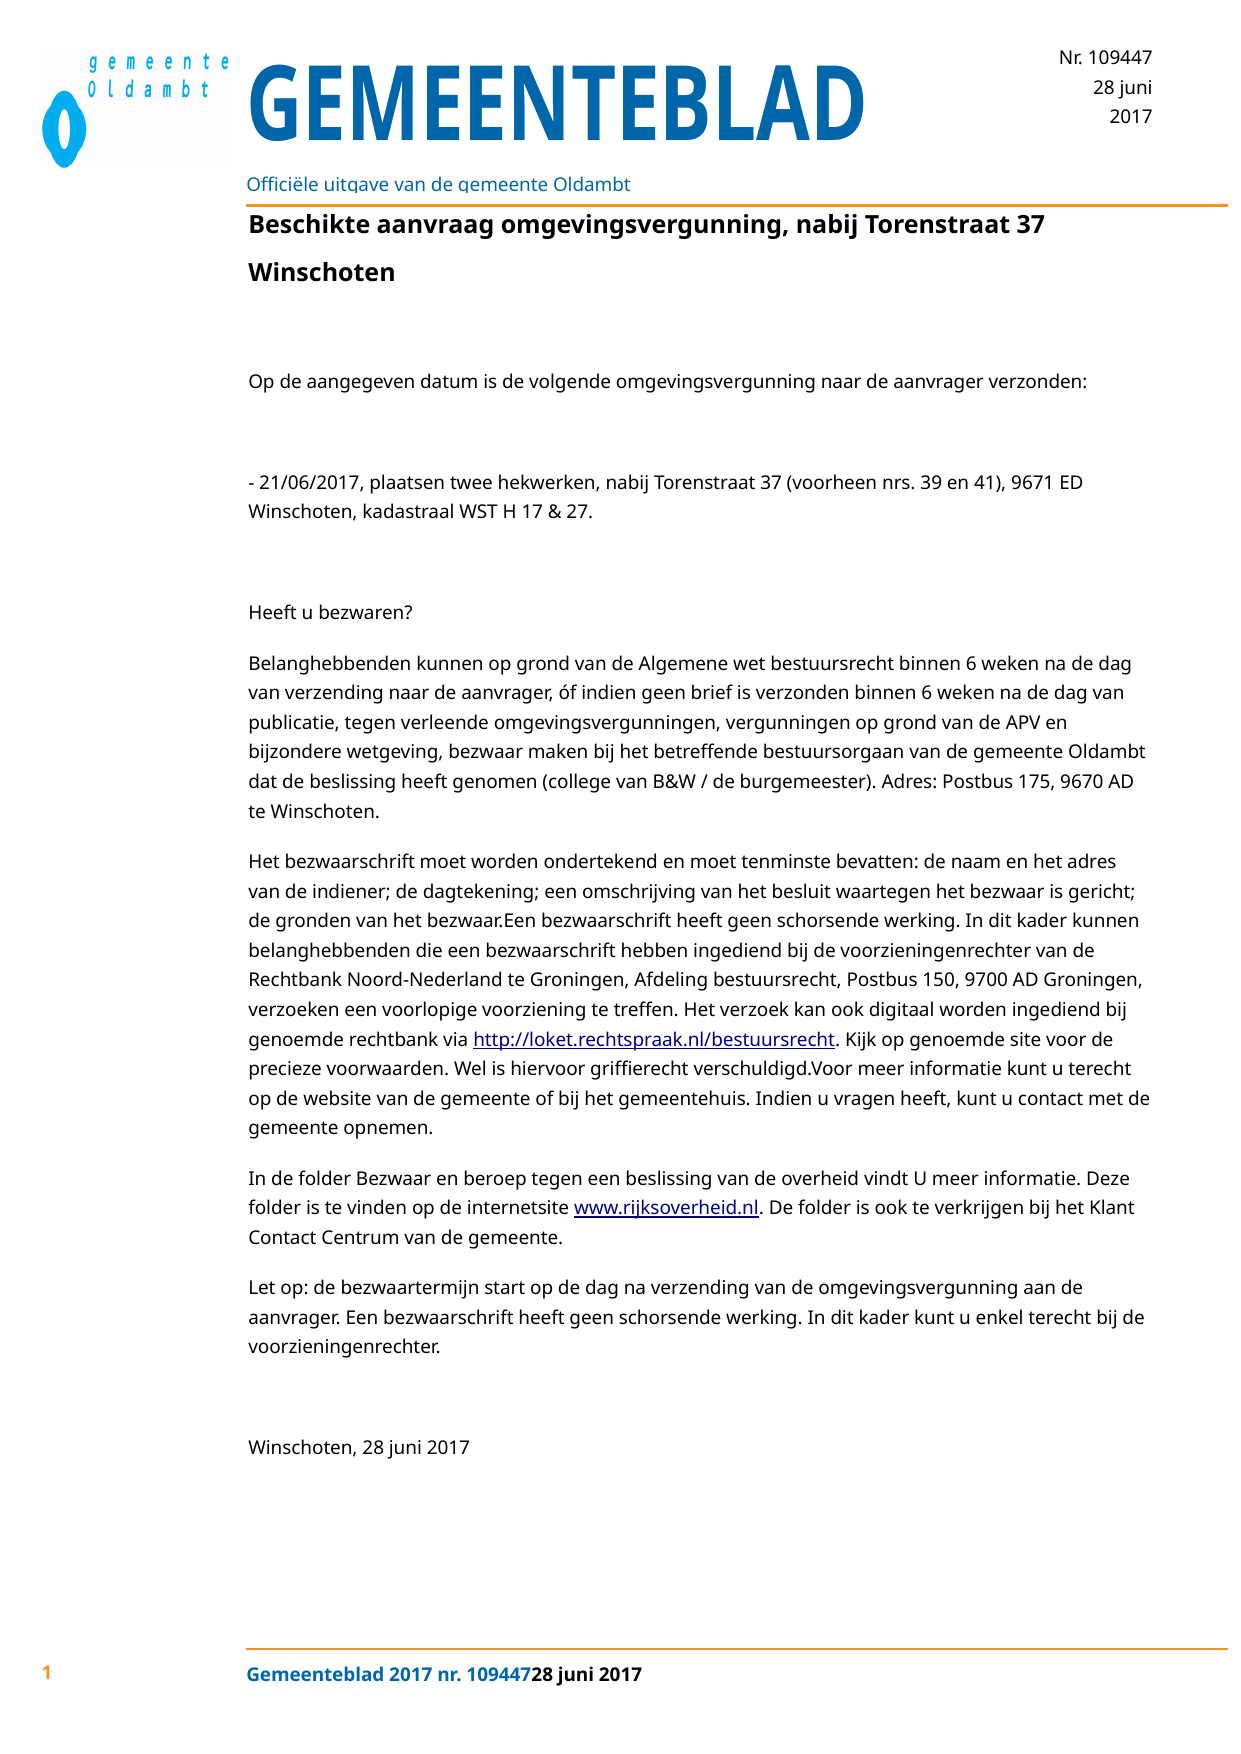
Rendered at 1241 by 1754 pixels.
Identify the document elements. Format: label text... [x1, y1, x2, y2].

text In de folder Bezwaar en beroep tegen een beslissing van de overheid vindt U meer informatie. Deze folder is te vinden op de internetsite www.rijksoverheid.nl. De folder is ook te verkrijgen bij het Klant Contact Centrum van de gemeente. [248, 1165, 1152, 1250]
text Winschoten, 28 juni 2017 [248, 1434, 1152, 1460]
text Het bezwaarschrift moet worden ondertekend en moet tenminste bevatten: de naam en het adres van de indiener; de dagtekening; een omschrijving van het besluit waartegen het bezwaar is gericht; de gronden van het bezwaar.Een bezwaarschrift heeft geen schorsende werking. In dit kader kunnen belanghebbenden die een bezwaarschrift hebben ingediend bij de voorzieningenrechter van de Rechtbank Noord-Nederland te Groningen, Afdeling bestuursrecht, Postbus 150, 9700 AD Groningen, verzoeken een voorlopige voorziening te treffen. Het verzoek kan ook digitaal worden ingediend bij genoemde rechtbank via http://loket.rechtspraak.nl/bestuursrecht. Kijk op genoemde site voor de precieze voorwaarden. Wel is hiervoor griffierecht verschuldigd.Voor meer informatie kunt u terecht op de website van de gemeente of bij het gemeentehuis. Indien u vragen heeft, kunt u contact met de gemeente opnemen. [248, 848, 1152, 1140]
picture [41, 47, 231, 172]
text Op de aangegeven datum is de volgende omgevingsvergunning naar de aanvrager verzonden: [248, 368, 1152, 394]
text Let op: de bezwaartermijn start op de dag na verzending van de omgevingsvergunning aan de aanvrager. Een bezwaarschrift heeft geen schorsende werking. In dit kader kunt u enkel terecht bij de voorzieningenrechter. [248, 1274, 1152, 1359]
text - 21/06/2017, plaatsen twee hekwerken, nabij Torenstraat 37 (voorheen nrs. 39 en 41), 9671 ED Winschoten, kadastraal WST H 17 & 27. [248, 469, 1152, 524]
text Beschikte aanvraag omgevingsvergunning, nabij Torenstraat 37 Winschoten [248, 207, 1152, 288]
text Heeft u bezwaren? [248, 599, 1152, 625]
text Belanghebbenden kunnen op grond van de Algemene wet bestuursrecht binnen 6 weken na de dag van verzending naar de aanvrager, óf indien geen brief is verzonden binnen 6 weken na de dag van publicatie, tegen verleende omgevingsvergunningen, vergunningen op grond van de APV en bijzondere wetgeving, bezwaar maken bij het betreffende bestuursorgaan van de gemeente Oldambt dat de beslissing heeft genomen (college van B&W / de burgemeester). Adres: Postbus 175, 9670 AD te Winschoten. [248, 650, 1152, 824]
